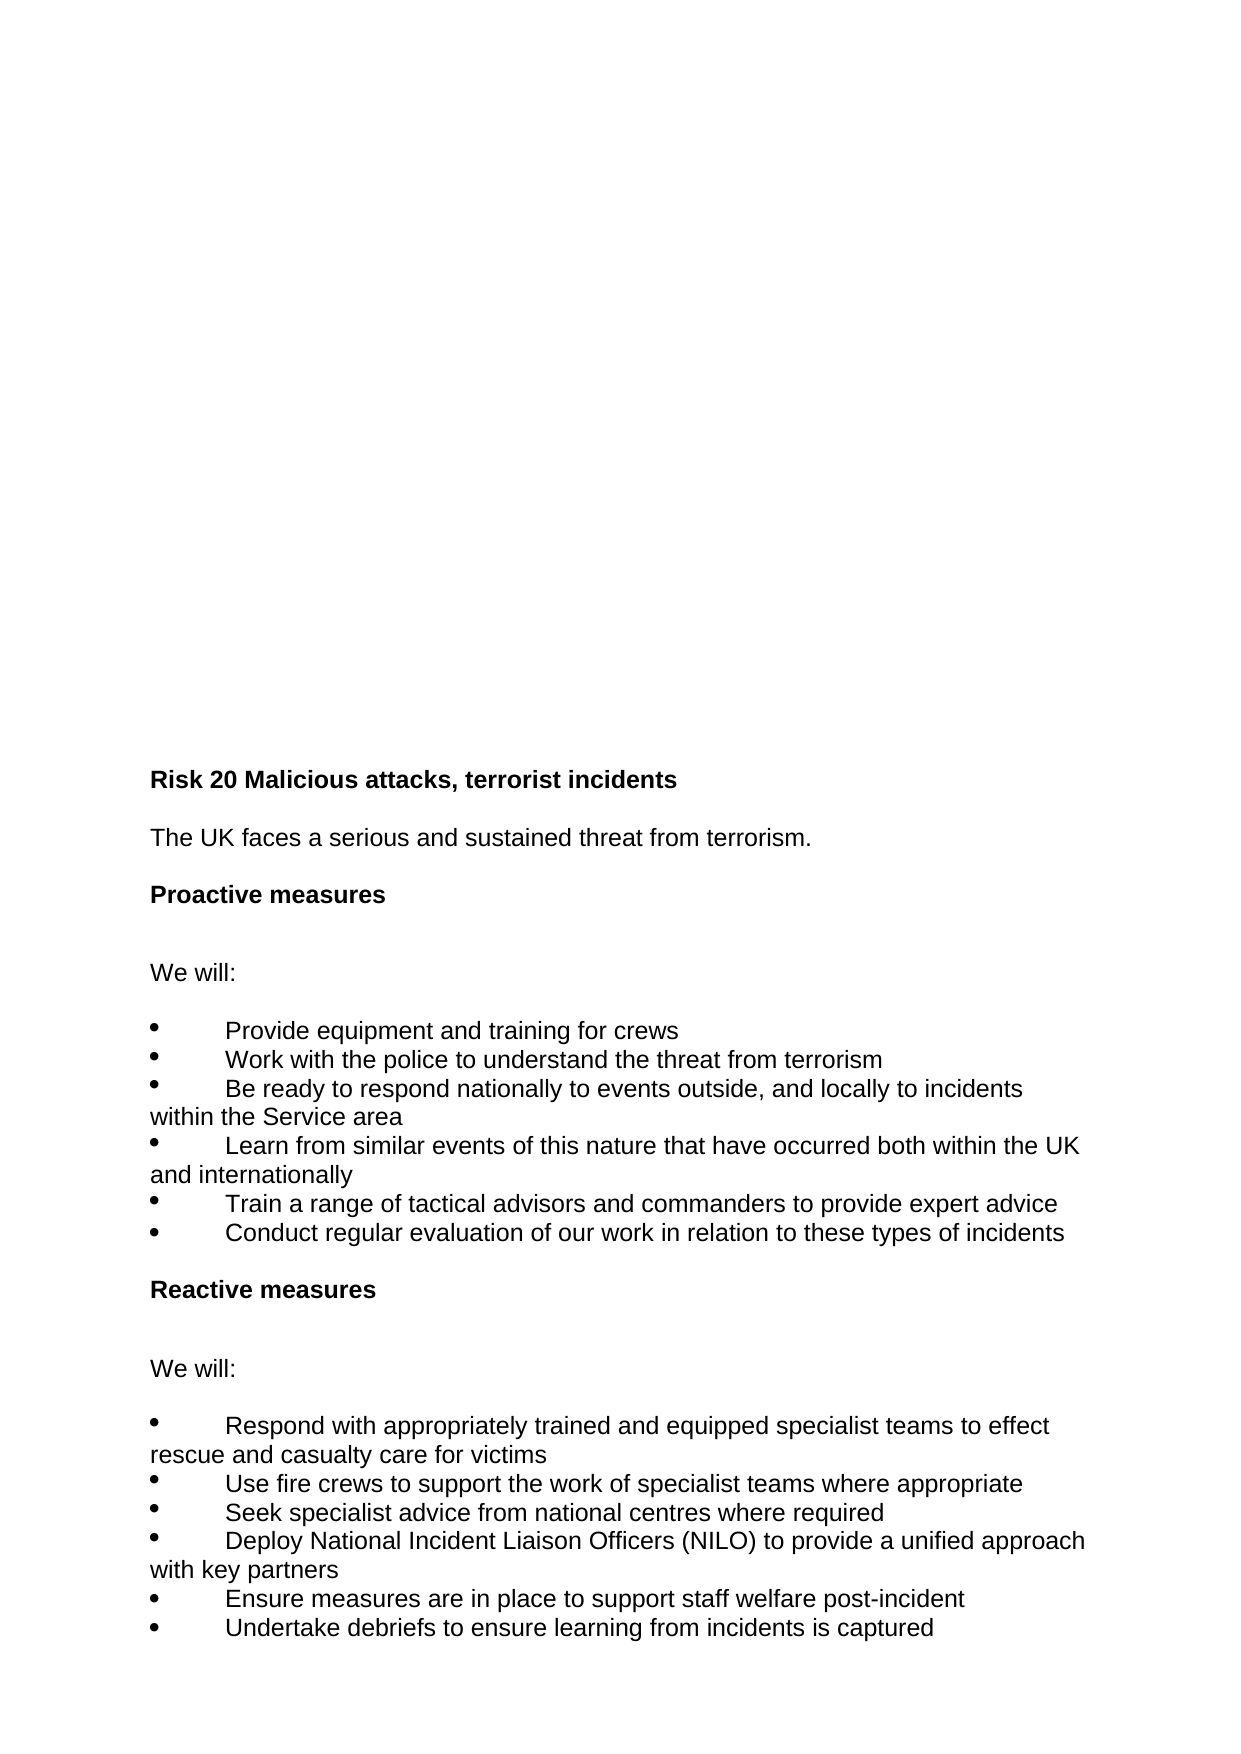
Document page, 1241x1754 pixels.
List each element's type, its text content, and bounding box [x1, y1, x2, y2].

list Work with the police to understand the threat from terrorism [150, 1045, 1090, 1073]
list Provide equipment and training for crews [150, 1016, 1090, 1045]
text Risk 20 Malicious attacks, terrorist incidents [150, 765, 1090, 794]
list Conduct regular evaluation of our work in relation to these types of incidents [150, 1218, 1090, 1246]
list Use fire crews to support the work of specialist teams where appropriate [150, 1469, 1090, 1497]
list Deploy National Incident Liaison Officers (NILO) to provide a unified approach with key partners [150, 1526, 1090, 1584]
subtitle Reactive measures [150, 1275, 1090, 1304]
list Seek specialist advice from national centres where required [150, 1497, 1090, 1526]
list Respond with appropriately trained and equipped specialist teams to effect rescue and casualty care for victims [150, 1411, 1090, 1469]
list Learn from similar events of this nature that have occurred both within the UK and internationally [150, 1131, 1090, 1189]
list Train a range of tactical advisors and commanders to provide expert advice [150, 1189, 1090, 1218]
list Ensure measures are in place to support staff welfare post-incident [150, 1584, 1090, 1613]
text We will: [150, 958, 1090, 987]
list Undertake debriefs to ensure learning from incidents is captured [150, 1613, 1090, 1642]
text The UK faces a serious and sustained threat from terrorism. [150, 822, 1090, 851]
subtitle Proactive measures [150, 880, 1090, 909]
text We will: [150, 1353, 1090, 1382]
list Be ready to respond nationally to events outside, and locally to incidents within the Service area [150, 1073, 1090, 1131]
